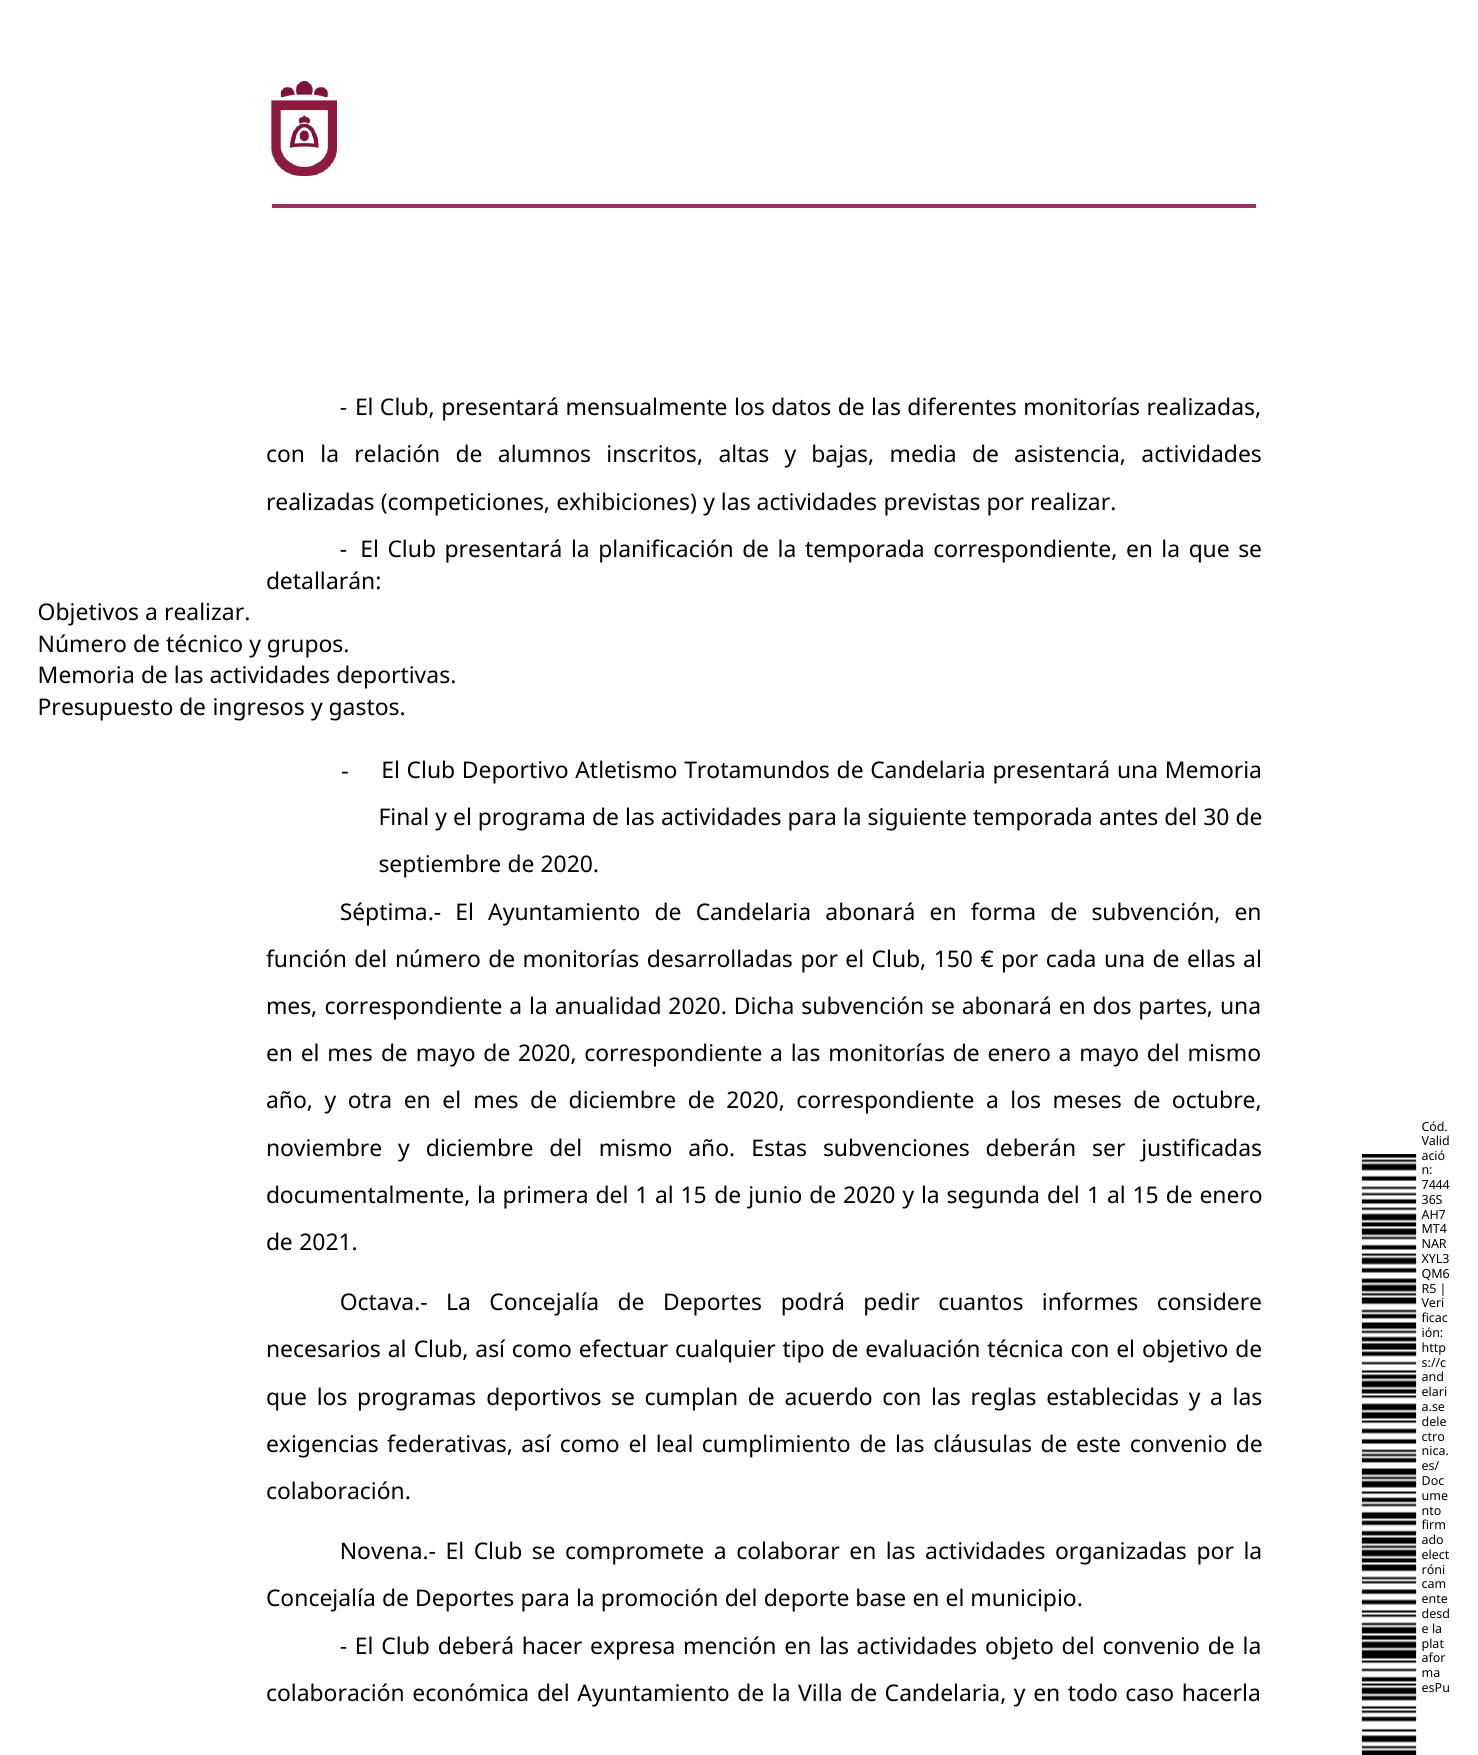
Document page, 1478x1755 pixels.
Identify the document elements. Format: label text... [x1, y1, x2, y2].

list Objetivos a realizar. [0, 596, 1427, 627]
text - El Club deberá hacer expresa mención en las actividades objeto del convenio de la colaboración económica del Ayuntamiento de la Villa de Candelaria, y en todo caso hacerla [266, 1629, 1263, 1708]
list El Club presentará la planificación de la temporada correspondiente, en la que se detallarán: [266, 533, 1263, 596]
list Presupuesto de ingresos y gastos. [0, 691, 1427, 722]
text - El Club Deportivo Atletismo Trotamundos de Candelaria presentará una Memoria Final y el programa de las actividades para la siguiente temporada antes del 30 de septiembre de 2020. [341, 754, 1263, 880]
list Memoria de las actividades deportivas. [0, 659, 1427, 690]
list Número de técnico y grupos. [0, 627, 1427, 659]
text Octava.- La Concejalía de Deportes podrá pedir cuantos informes considere necesarios al Club, así como efectuar cualquier tipo de evaluación técnica con el objetivo de que los programas deportivos se cumplan de acuerdo con las reglas establecidas y a las exigencias federativas, así como el leal cumplimiento de las cláusulas de este convenio de colaboración. [266, 1286, 1263, 1506]
list El Club, presentará mensualmente los datos de las diferentes monitorías realizadas, con la relación de alumnos inscritos, altas y bajas, media de asistencia, actividades realizadas (competiciones, exhibiciones) y las actividades previstas por realizar. [266, 391, 1263, 517]
text Séptima.- El Ayuntamiento de Candelaria abonará en forma de subvención, en función del número de monitorías desarrolladas por el Club, 150 € por cada una de ellas al mes, correspondiente a la anualidad 2020. Dicha subvención se abonará en dos partes, una en el mes de mayo de 2020, correspondiente a las monitorías de enero a mayo del mismo año, y otra en el mes de diciembre de 2020, correspondiente a los meses de octubre, noviembre y diciembre del mismo año. Estas subvenciones deberán ser justificadas documentalmente, la primera del 1 al 15 de junio de 2020 y la segunda del 1 al 15 de enero de 2021. [266, 896, 1263, 1257]
text Cód. Validación: 744436SAH7MT4NARXYL3QM6R5 | Verificación: https://candelaria.sedelectronica.es/ Documento firmado electrónicamente desde la plataforma esPublico Gestiona | Página 30 de 58 [1421, 1119, 1450, 1694]
text Novena.- El Club se compromete a colaborar en las actividades organizadas por la Concejalía de Deportes para la promoción del deporte base en el municipio. [266, 1535, 1263, 1613]
